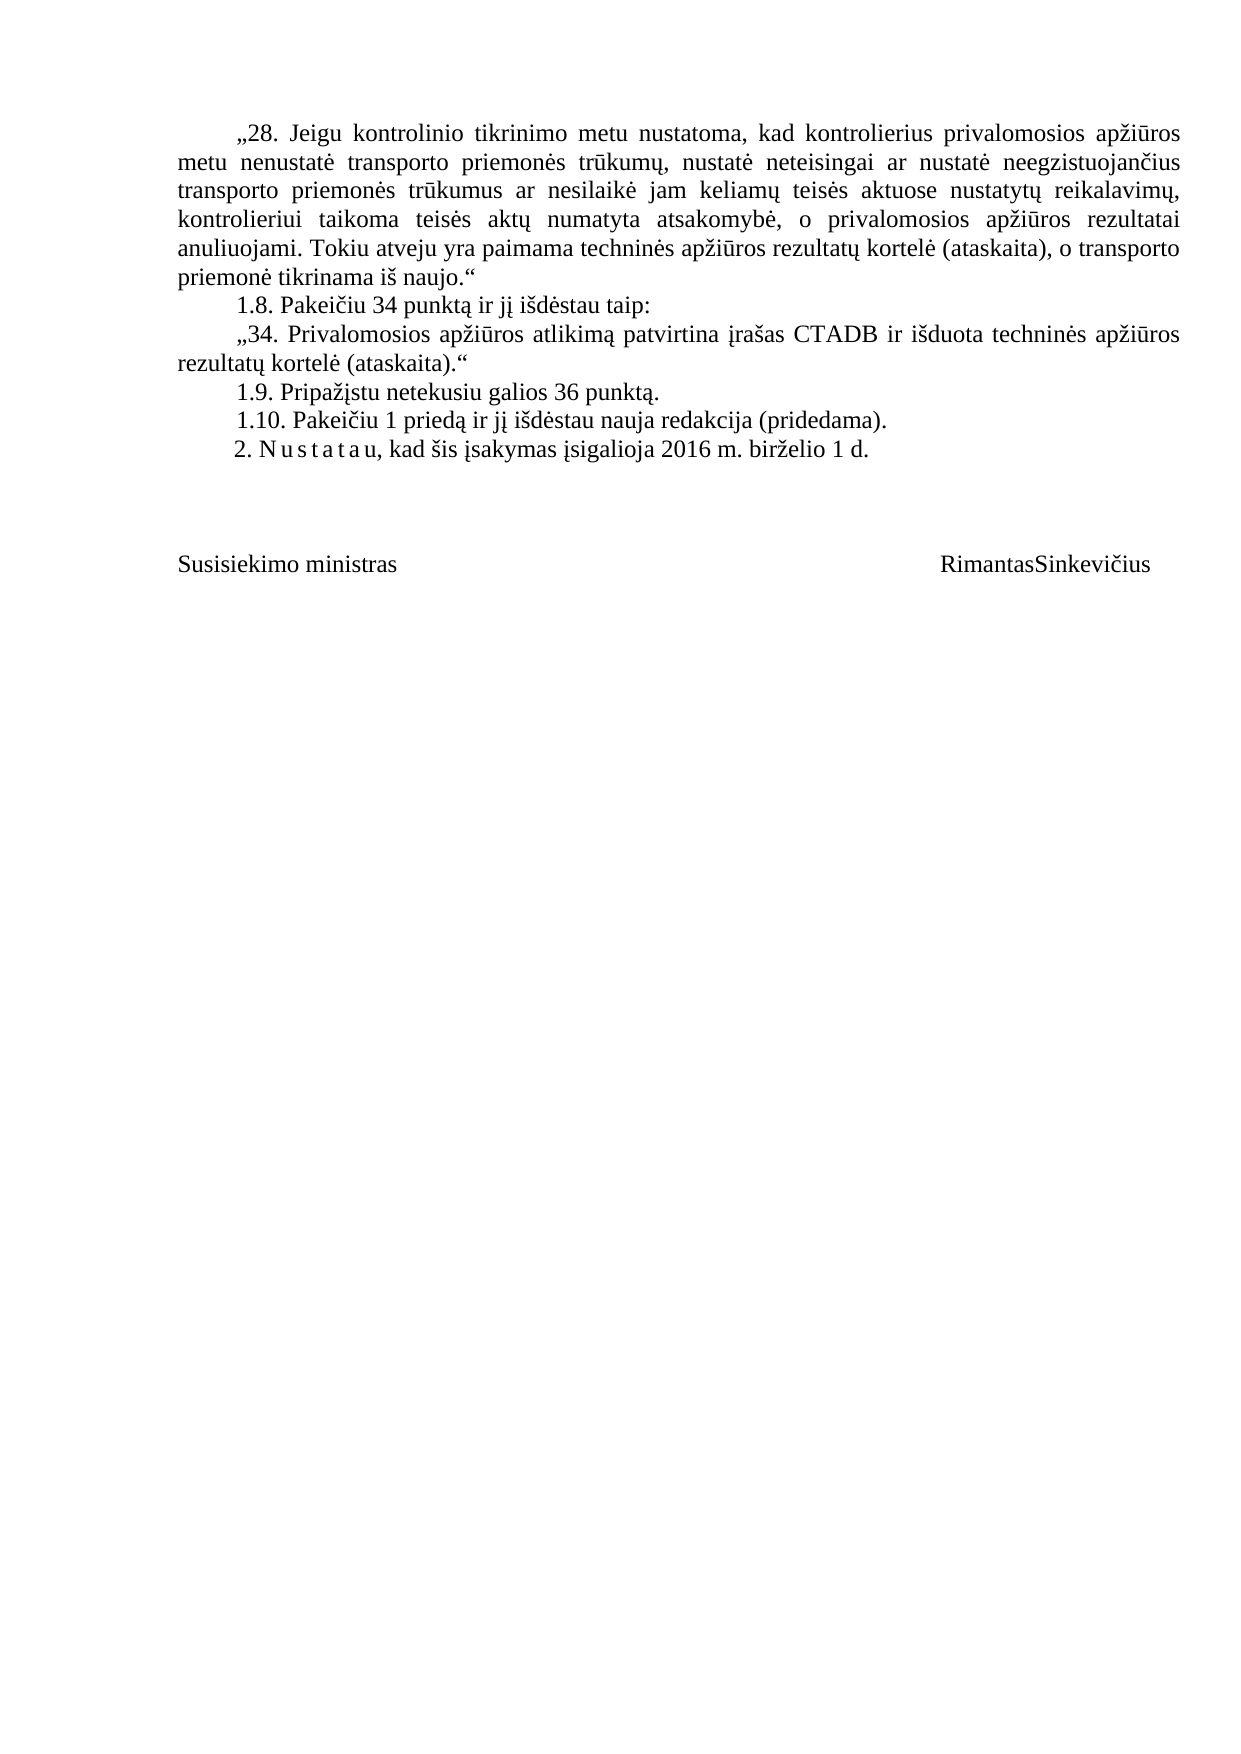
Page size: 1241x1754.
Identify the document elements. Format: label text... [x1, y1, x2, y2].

text 2. Nustatau, kad šis įsakymas įsigalioja 2016 m. birželio 1 d. [177, 434, 1181, 463]
text Susisiekimo ministras RimantasSinkevičius [177, 549, 1181, 578]
text 1.8. Pakeičiu 34 punktą ir jį išdėstau taip: [177, 291, 1181, 319]
text „34. Privalomosios apžiūros atlikimą patvirtina įrašas CTADB ir išduota techninės apžiūros rezultatų kortelė (ataskaita).“ [177, 319, 1181, 377]
text 1.9. Pripažįstu netekusiu galios 36 punktą. [177, 377, 1181, 406]
text 1.10. Pakeičiu 1 priedą ir jį išdėstau nauja redakcija (pridedama). [177, 406, 1181, 434]
text „28. Jeigu kontrolinio tikrinimo metu nustatoma, kad kontrolierius privalomosios apžiūros metu nenustatė transporto priemonės trūkumų, nustatė neteisingai ar nustatė neegzistuojančius transporto priemonės trūkumus ar nesilaikė jam keliamų teisės aktuose nustatytų reikalavimų, kontrolieriui taikoma teisės aktų numatyta atsakomybė, o privalomosios apžiūros rezultatai anuliuojami. Tokiu atveju yra paimama techninės apžiūros rezultatų kortelė (ataskaita), o transporto priemonė tikrinama iš naujo.“ [177, 118, 1181, 291]
